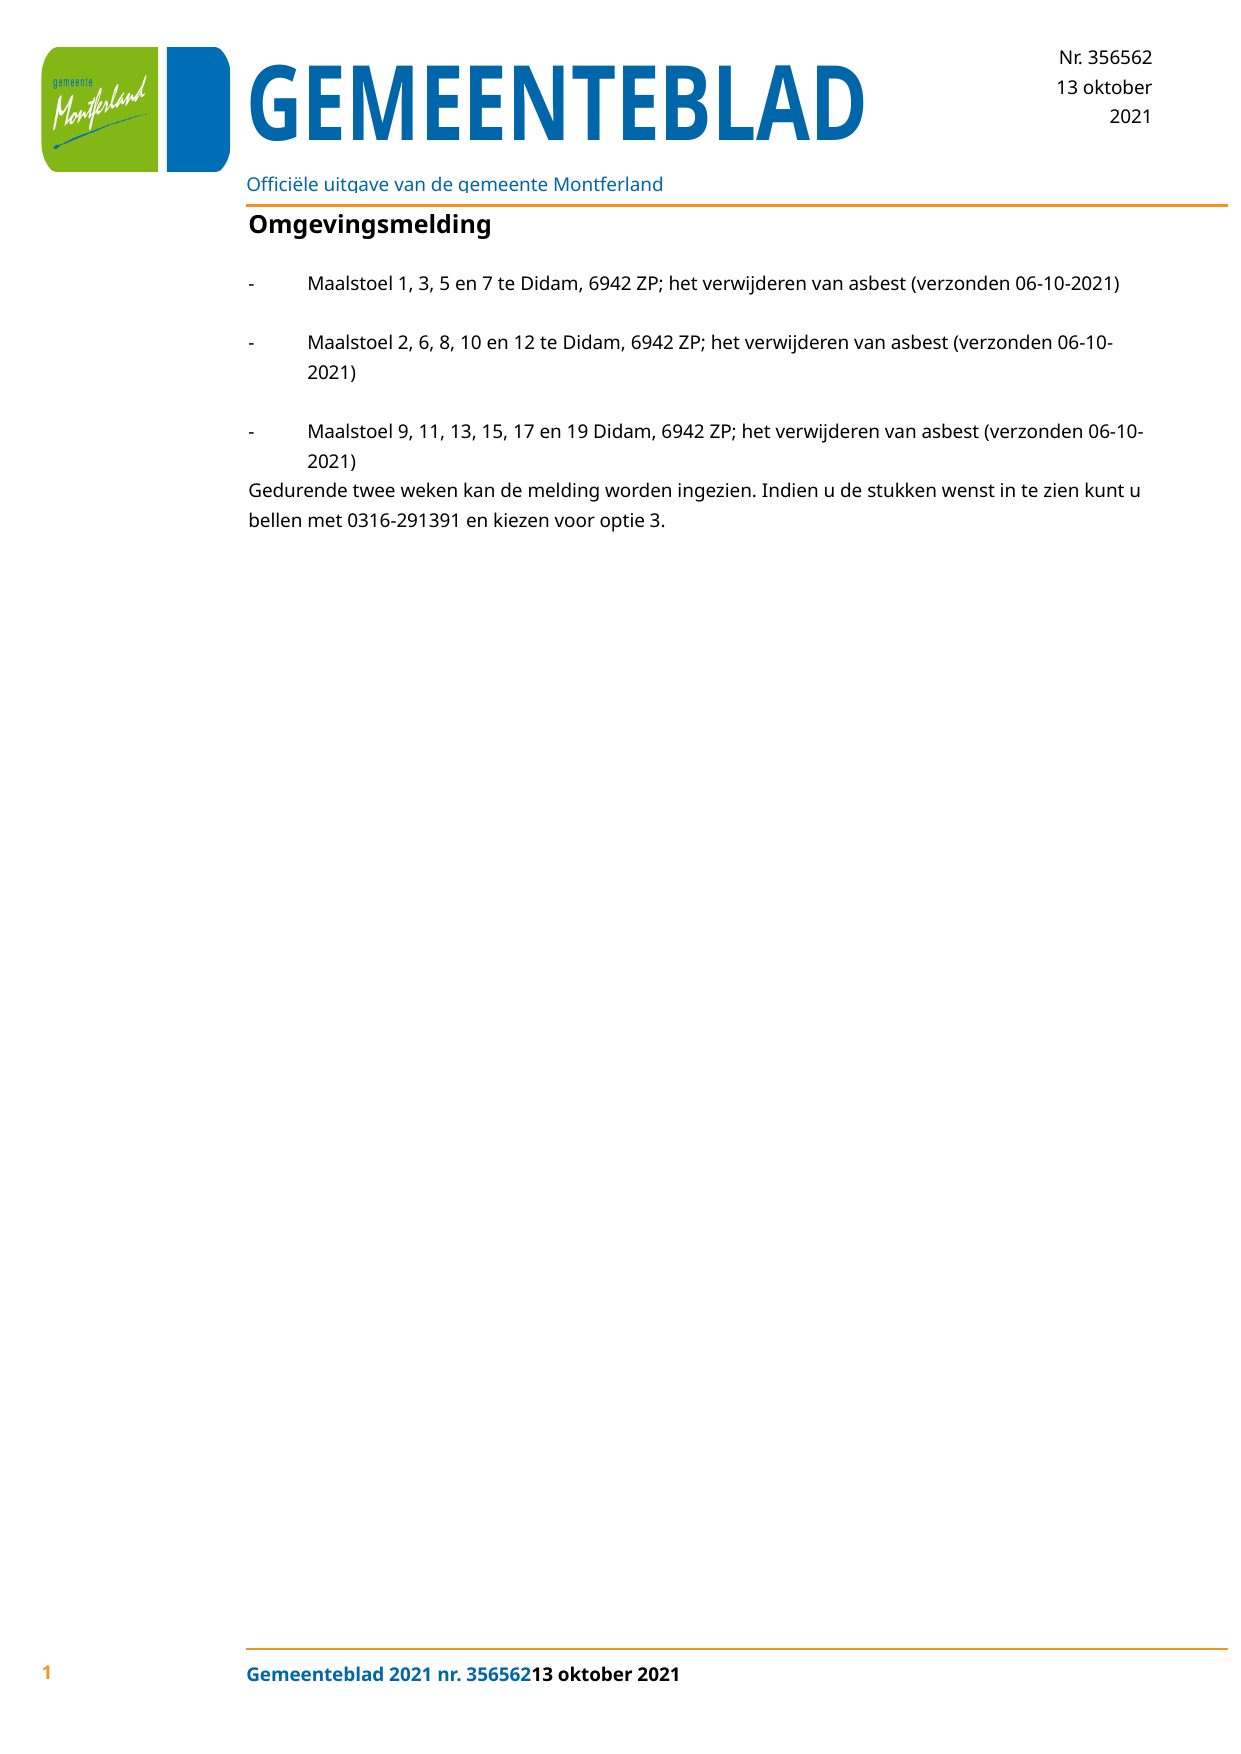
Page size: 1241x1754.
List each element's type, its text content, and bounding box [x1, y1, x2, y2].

list Maalstoel 1, 3, 5 en 7 te Didam, 6942 ZP; het verwijderen van asbest (verzonden 06-10-2021) [248, 270, 1152, 296]
text Gedurende twee weken kan de melding worden ingezien. Indien u de stukken wenst in te zien kunt u bellen met 0316-291391 en kiezen voor optie 3. [248, 477, 1152, 533]
list Maalstoel 9, 11, 13, 15, 17 en 19 Didam, 6942 ZP; het verwijderen van asbest (verzonden 06-10-2021) [248, 418, 1152, 473]
list Maalstoel 2, 6, 8, 10 en 12 te Didam, 6942 ZP; het verwijderen van asbest (verzonden 06-10-2021) [248, 329, 1152, 385]
text Omgevingsmelding [248, 207, 1152, 241]
picture [41, 47, 231, 172]
